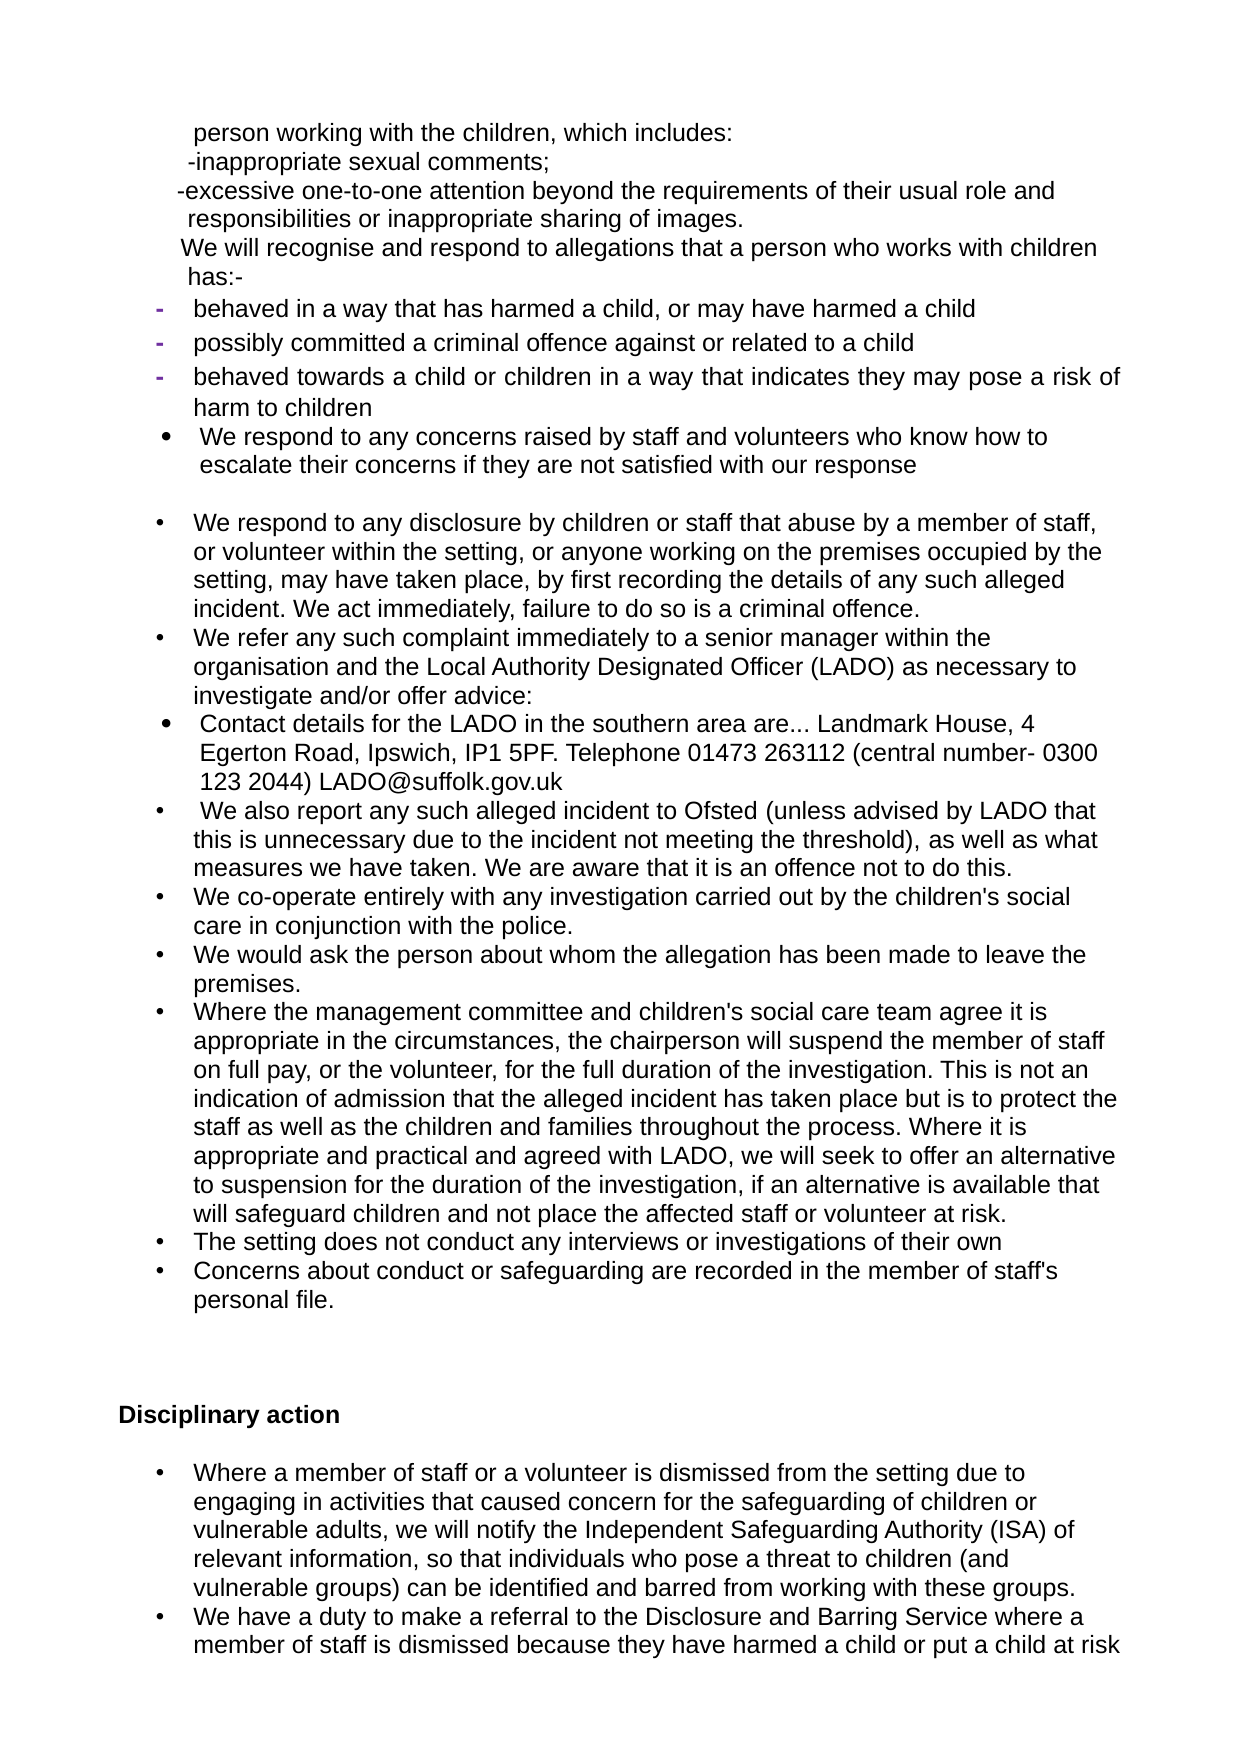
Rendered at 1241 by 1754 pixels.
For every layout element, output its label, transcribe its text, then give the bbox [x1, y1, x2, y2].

list We co-operate entirely with any investigation carried out by the children's social care in conjunction with the police. [156, 882, 1122, 940]
list We would ask the person about whom the allegation has been made to leave the premises. [156, 940, 1122, 997]
list Where a member of staff or a volunteer is dismissed from the setting due to engaging in activities that caused concern for the safeguarding of children or vulnerable adults, we will notify the Independent Safeguarding Authority (ISA) of relevant information, so that individuals who pose a threat to children (and vulnerable groups) can be identified and barred from working with these groups. [156, 1458, 1122, 1601]
list We have a duty to make a referral to the Disclosure and Barring Service where a member of staff is dismissed because they have harmed a child or put a child at risk [156, 1601, 1122, 1659]
text -excessive one-to-one attention beyond the requirements of their usual role and [118, 176, 1122, 204]
text -inappropriate sexual comments; [118, 147, 1122, 176]
list Contact details for the LADO in the southern area are... Landmark House, 4 Egerton Road, Ipswich, IP1 5PF. Telephone 01473 263112 (central number- 0300 123 2044) LADO@suffolk.gov.uk [162, 709, 1122, 796]
list We respond to any disclosure by children or staff that abuse by a member of staff, or volunteer within the setting, or anyone working on the premises occupied by the setting, may have taken place, by first recording the details of any such alleged incident. We act immediately, failure to do so is a criminal offence. [156, 508, 1122, 623]
list behaved towards a child or children in a way that indicates they may pose a risk of harm to children [156, 359, 1122, 422]
list We refer any such complaint immediately to a senior manager within the organisation and the Local Authority Designated Officer (LADO) as necessary to investigate and/or offer advice: [156, 623, 1122, 709]
list Where the management committee and children's social care team agree it is appropriate in the circumstances, the chairperson will suspend the member of staff on full pay, or the volunteer, for the full duration of the investigation. This is not an indication of admission that the alleged incident has taken place but is to protect the staff as well as the children and families throughout the process. Where it is appropriate and practical and agreed with LADO, we will seek to offer an alternative to suspension for the duration of the investigation, if an alternative is available that will safeguard children and not place the affected staff or volunteer at risk. [156, 997, 1122, 1227]
text Disciplinary action [118, 1400, 1122, 1429]
text We will recognise and respond to allegations that a person who works with children [118, 233, 1122, 262]
list The setting does not conduct any interviews or investigations of their own [156, 1227, 1122, 1256]
list Concerns about conduct or safeguarding are recorded in the member of staff's personal file. [156, 1256, 1122, 1314]
list person working with the children, which includes: [156, 118, 1122, 147]
list We respond to any concerns raised by staff and volunteers who know how to escalate their concerns if they are not satisfied with our response [162, 422, 1122, 479]
list behaved in a way that has harmed a child, or may have harmed a child [156, 291, 1122, 325]
text responsibilities or inappropriate sharing of images. [118, 204, 1122, 233]
text has:- [118, 262, 1122, 291]
list possibly committed a criminal offence against or related to a child [156, 325, 1122, 359]
list We also report any such alleged incident to Ofsted (unless advised by LADO that this is unnecessary due to the incident not meeting the threshold), as well as what measures we have taken. We are aware that it is an offence not to do this. [156, 796, 1122, 882]
